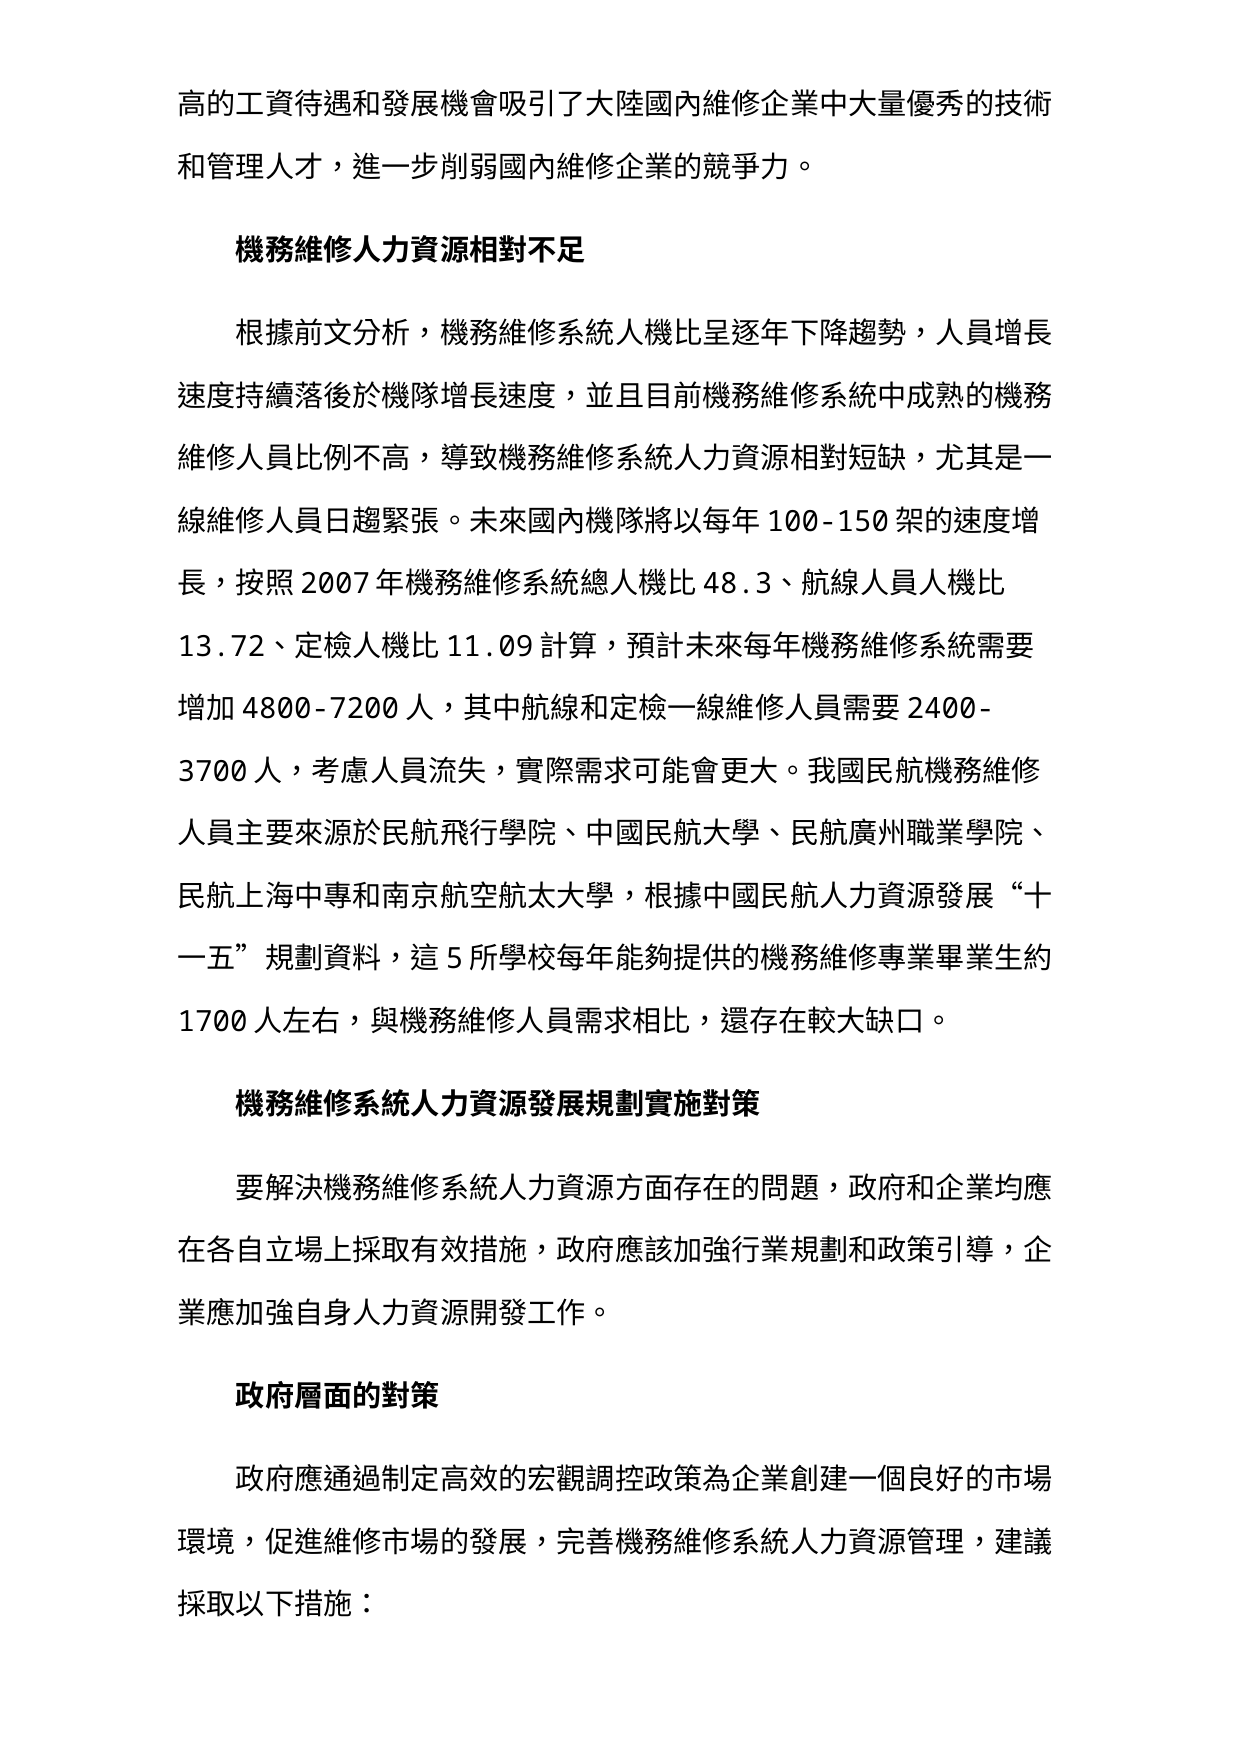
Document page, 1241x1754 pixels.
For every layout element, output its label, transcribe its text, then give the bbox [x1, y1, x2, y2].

text 要解決機務維修系統人力資源方面存在的問題，政府和企業均應在各自立場上採取有效措施，政府應該加強行業規劃和政策引導，企業應加強自身人力資源開發工作。 [177, 1144, 1063, 1331]
text 根據前文分析，機務維修系統人機比呈逐年下降趨勢，人員增長速度持續落後於機隊增長速度，並且目前機務維修系統中成熟的機務維修人員比例不高，導致機務維修系統人力資源相對短缺，尤其是一線維修人員日趨緊張。未來國內機隊將以每年100-150架的速度增長，按照2007年機務維修系統總人機比48.3、航線人員人機比13.72、定檢人機比11.09計算，預計未來每年機務維修系統需要增加4800-7200人，其中航線和定檢一線維修人員需要2400-3700人，考慮人員流失，實際需求可能會更大。我國民航機務維修人員主要來源於民航飛行學院、中國民航大學、民航廣州職業學院、民航上海中專和南京航空航太大學，根據中國民航人力資源發展“十一五”規劃資料，這5所學校每年能夠提供的機務維修專業畢業生約1700人左右，與機務維修人員需求相比，還存在較大缺口。 [177, 289, 1063, 1039]
text 機務維修系統人力資源發展規劃實施對策 [177, 1060, 1063, 1123]
text 機務維修人力資源相對不足 [177, 206, 1063, 269]
text 政府層面的對策 [177, 1352, 1063, 1414]
text 政府應通過制定高效的宏觀調控政策為企業創建一個良好的市場環境，促進維修市場的發展，完善機務維修系統人力資源管理，建議採取以下措施： [177, 1435, 1063, 1623]
text 機務維修人員相對于民航其他工種工作苦，責任重，但待遇和地位偏低，導致人員流失嚴重，尤其是有能力、有技術的高級機務維修骨幹人才流失嚴重，影響了整個中國民航維修業的發展。隨著中國大陸民航維修市場的開放，市場蘊藏的巨大潛力被眾多國外企業所認同，紛紛通過獨資或合資形式在國內設立飛機機體及其部附件修理廠，這些廠家在人員配置上基本都是採用人力資源本地化戰略，通過提供較高的工資待遇和發展機會吸引了大陸國內維修企業中大量優秀的技術和管理人才，進一步削弱國內維修企業的競爭力。 [177, 60, 1063, 185]
